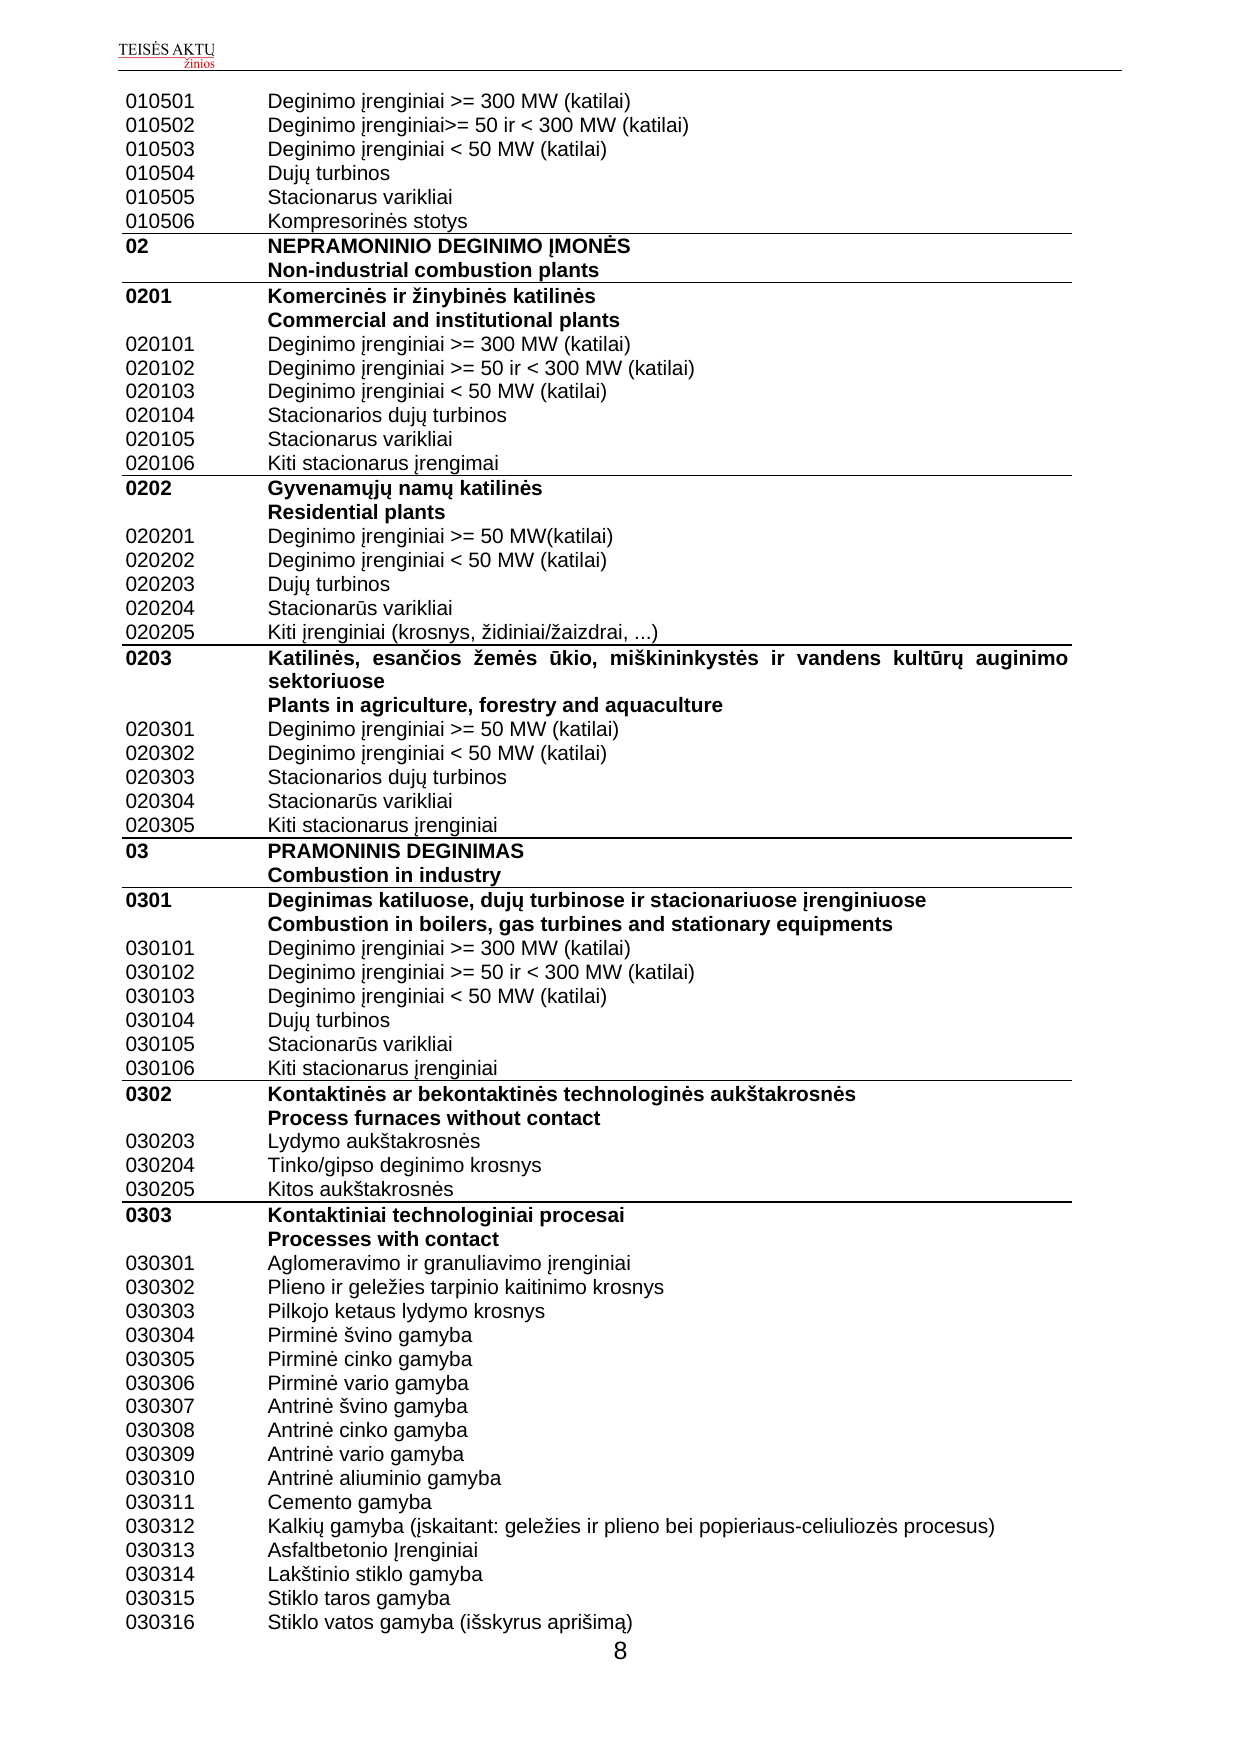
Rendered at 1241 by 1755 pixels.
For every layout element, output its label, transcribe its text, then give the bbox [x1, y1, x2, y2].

table_cell Antrinė vario gamyba [235, 1442, 1072, 1466]
table_cell Plieno ir geležies tarpinio kaitinimo krosnys [235, 1275, 1072, 1298]
table_cell 020205 [122, 620, 235, 644]
table_cell Kiti stacionarus įrengimai [235, 451, 1072, 475]
table_cell 030305 [122, 1346, 235, 1370]
table_cell 030303 [122, 1299, 235, 1322]
table_cell 030106 [122, 1056, 235, 1080]
table_cell 010505 [122, 185, 235, 208]
table_cell Deginimo įrenginiai >= 50 ir < 300 MW (katilai) [235, 960, 1072, 984]
table_cell 020201 [122, 524, 235, 548]
table_cell 030308 [122, 1418, 235, 1442]
table_cell Deginimo įrenginiai < 50 MW (katilai) [235, 984, 1072, 1008]
table_cell Antrinė cinko gamyba [235, 1418, 1072, 1442]
table_cell 010503 [122, 137, 235, 161]
table_cell Dujų turbinos [235, 161, 1072, 184]
table_cell 030203 [122, 1129, 235, 1153]
table_cell Pilkojo ketaus lydymo krosnys [235, 1299, 1072, 1322]
table_cell Stacionarios dujų turbinos [235, 765, 1072, 789]
table_cell 010501 [122, 89, 235, 113]
table_cell 020204 [122, 596, 235, 620]
table_cell 030205 [122, 1177, 235, 1201]
table_cell 030314 [122, 1562, 235, 1586]
table_cell 030304 [122, 1323, 235, 1346]
table_cell 030312 [122, 1514, 235, 1538]
table_cell Deginimo įrenginiai < 50 MW (katilai) [235, 741, 1072, 765]
table_cell 030307 [122, 1394, 235, 1418]
table_cell Dujų turbinos [235, 1008, 1072, 1032]
table_cell 0202 [122, 476, 235, 524]
table_cell Komercinės ir žinybinės katilinės Commercial and institutional plants [235, 283, 1072, 331]
table_cell 020302 [122, 741, 235, 765]
table_cell Stacionarūs varikliai [235, 596, 1072, 620]
table_cell 030101 [122, 936, 235, 960]
table_cell 03 [122, 839, 235, 887]
table_cell Katilinės, esančios žemės ūkio, miškininkystės ir vandens kultūrų auginimo sektoriuose Plants in agriculture, forestry and aquaculture [235, 646, 1072, 717]
table_cell 020203 [122, 572, 235, 596]
table_cell Aglomeravimo ir granuliavimo įrenginiai [235, 1251, 1072, 1274]
table_cell Stacionarios dujų turbinos [235, 403, 1072, 427]
table_cell Deginimo įrenginiai >= 300 MW (katilai) [235, 331, 1072, 355]
table_cell Kalkių gamyba (įskaitant: geležies ir plieno bei popieriaus-celiuliozės procesus) [235, 1514, 1072, 1538]
table_cell Asfaltbetonio Įrenginiai [235, 1538, 1072, 1562]
table_cell Kiti įrenginiai (krosnys, židiniai/žaizdrai, ...) [235, 620, 1072, 644]
table_cell Pirminė vario gamyba [235, 1370, 1072, 1394]
table_cell Deginimas katiluose, dujų turbinose ir stacionariuose įrenginiuose Combustion in boilers, gas turbines and stationary equipments [235, 888, 1072, 936]
table_cell Deginimo įrenginiai >= 50 MW (katilai) [235, 717, 1072, 741]
table_cell 010504 [122, 161, 235, 184]
table_cell 0301 [122, 888, 235, 936]
table_cell 030204 [122, 1153, 235, 1177]
table_cell Stacionarūs varikliai [235, 789, 1072, 813]
table_cell Antrinė švino gamyba [235, 1394, 1072, 1418]
table_cell 030103 [122, 984, 235, 1008]
table_cell Deginimo įrenginiai >= 300 MW (katilai) [235, 89, 1072, 113]
table_cell 030315 [122, 1586, 235, 1610]
table_cell Lydymo aukštakrosnės [235, 1129, 1072, 1153]
table_cell Deginimo įrenginiai >= 300 MW (katilai) [235, 936, 1072, 960]
table_cell Gyvenamųjų namų katilinės Residential plants [235, 476, 1072, 524]
table_cell 030105 [122, 1032, 235, 1056]
table_cell 020202 [122, 548, 235, 572]
table_cell 020301 [122, 717, 235, 741]
table_cell 0201 [122, 283, 235, 331]
table_cell 030302 [122, 1275, 235, 1298]
table_cell Stacionarūs varikliai [235, 1032, 1072, 1056]
table_cell Kiti stacionarus įrenginiai [235, 813, 1072, 837]
table_cell Dujų turbinos [235, 572, 1072, 596]
table_cell 0203 [122, 646, 235, 717]
table_cell Deginimo įrenginiai>= 50 ir < 300 MW (katilai) [235, 113, 1072, 137]
table_cell PRAMONINIS DEGINIMAS Combustion in industry [235, 839, 1072, 887]
table_cell Stiklo vatos gamyba (išskyrus aprišimą) [235, 1610, 1072, 1634]
table_cell Deginimo įrenginiai >= 50 ir < 300 MW (katilai) [235, 355, 1072, 379]
table_cell 020102 [122, 355, 235, 379]
table_cell Stacionarus varikliai [235, 185, 1072, 208]
table_cell Lakštinio stiklo gamyba [235, 1562, 1072, 1586]
table_cell Pirminė švino gamyba [235, 1323, 1072, 1346]
table_cell Deginimo įrenginiai < 50 MW (katilai) [235, 548, 1072, 572]
table_cell 030316 [122, 1610, 235, 1634]
table_cell Tinko/gipso deginimo krosnys [235, 1153, 1072, 1177]
table_cell Antrinė aliuminio gamyba [235, 1466, 1072, 1490]
table_cell Stacionarus varikliai [235, 427, 1072, 451]
table_cell Deginimo įrenginiai < 50 MW (katilai) [235, 379, 1072, 403]
table_cell 020101 [122, 331, 235, 355]
table_cell Pirminė cinko gamyba [235, 1346, 1072, 1370]
table_cell NEPRAMONINIO DEGINIMO ĮMONĖS Non-industrial combustion plants [235, 234, 1072, 282]
table_cell 020106 [122, 451, 235, 475]
table_cell 030311 [122, 1490, 235, 1514]
table_cell 0302 [122, 1081, 235, 1129]
table_cell 0303 [122, 1203, 235, 1251]
table_cell 020303 [122, 765, 235, 789]
table_cell Deginimo įrenginiai < 50 MW (katilai) [235, 137, 1072, 161]
table_cell 020105 [122, 427, 235, 451]
table_cell 030301 [122, 1251, 235, 1274]
table_cell 030309 [122, 1442, 235, 1466]
table_cell 02 [122, 234, 235, 282]
table_cell Kontaktiniai technologiniai procesai Processes with contact [235, 1203, 1072, 1251]
table_cell 030104 [122, 1008, 235, 1032]
table_cell 030310 [122, 1466, 235, 1490]
table_cell 020103 [122, 379, 235, 403]
table_cell Kontaktinės ar bekontaktinės technologinės aukštakrosnės Process furnaces without contact [235, 1081, 1072, 1129]
table_cell Cemento gamyba [235, 1490, 1072, 1514]
table_cell Kitos aukštakrosnės [235, 1177, 1072, 1201]
table_cell Kompresorinės stotys [235, 209, 1072, 232]
table_cell 020304 [122, 789, 235, 813]
table_cell 010506 [122, 209, 235, 232]
table_cell 020305 [122, 813, 235, 837]
table_cell 010502 [122, 113, 235, 137]
table_cell Kiti stacionarus įrenginiai [235, 1056, 1072, 1080]
table_cell 030306 [122, 1370, 235, 1394]
table_cell Stiklo taros gamyba [235, 1586, 1072, 1610]
table_cell 030313 [122, 1538, 235, 1562]
table_cell Deginimo įrenginiai >= 50 MW(katilai) [235, 524, 1072, 548]
table_cell 020104 [122, 403, 235, 427]
table_cell 030102 [122, 960, 235, 984]
